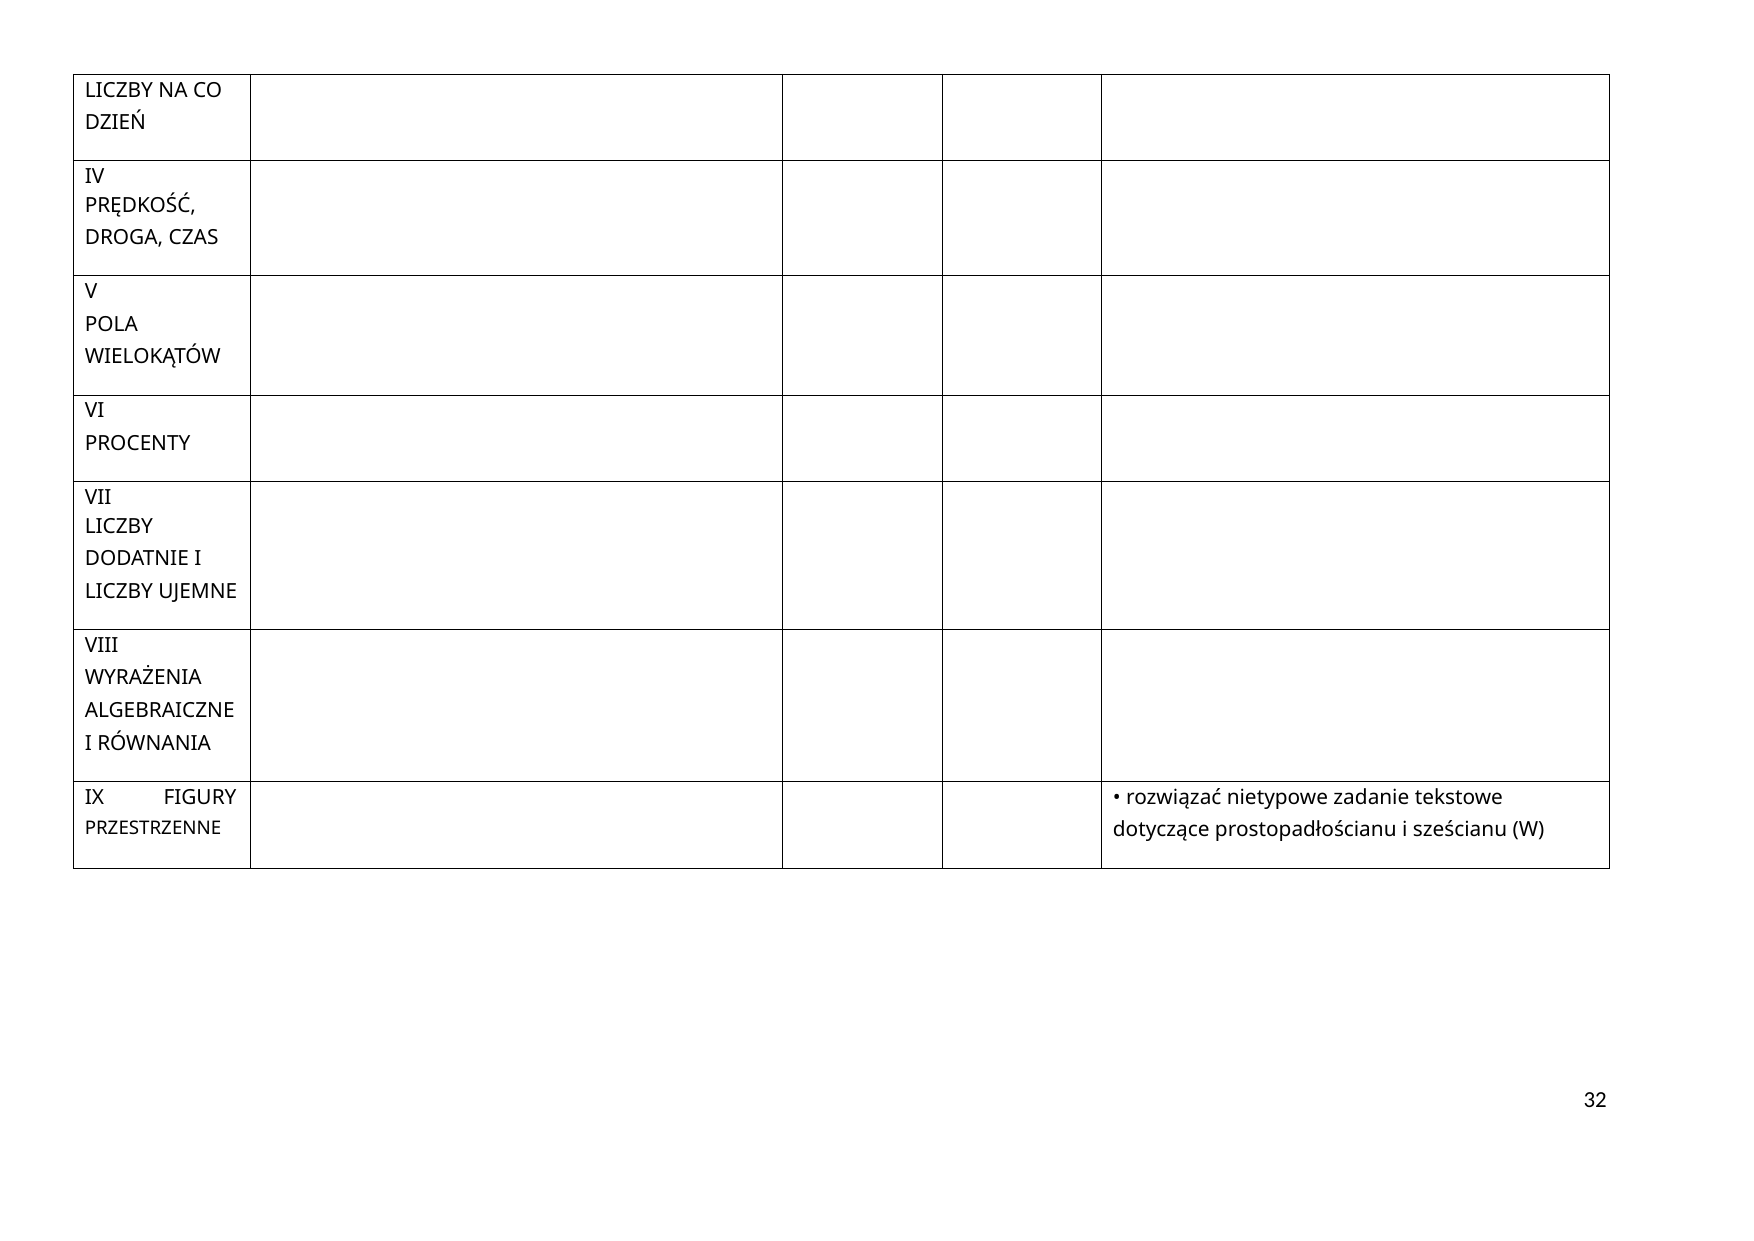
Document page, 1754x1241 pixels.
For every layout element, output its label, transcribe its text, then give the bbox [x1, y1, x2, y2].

table_cell VI PROCENTY [74, 396, 250, 481]
table_cell • rozwiązać nietypowe zadanie tekstowe dotyczące prostopadłościanu i sześcianu (W) [1102, 782, 1609, 867]
table_cell [783, 276, 942, 394]
table_cell [943, 630, 1101, 781]
table_cell IV PRĘDKOŚĆ, DROGA, CZAS [74, 161, 250, 275]
table_cell [783, 75, 942, 160]
table_cell [943, 161, 1101, 275]
table_cell [251, 161, 782, 275]
table_cell [783, 482, 942, 629]
table_cell [943, 75, 1101, 160]
table_cell VII LICZBY DODATNIE I LICZBY UJEMNE [74, 482, 250, 629]
table_cell [1102, 75, 1609, 160]
table_cell [251, 482, 782, 629]
table_cell [251, 396, 782, 481]
table_cell [251, 782, 782, 867]
table_cell [783, 396, 942, 481]
table_cell [1102, 276, 1609, 394]
table_cell [943, 396, 1101, 481]
table_cell [1102, 630, 1609, 781]
table_cell [1102, 161, 1609, 275]
table_cell VIII WYRAŻENIA ALGEBRAICZNE I RÓWNANIA [74, 630, 250, 781]
table_cell [251, 276, 782, 394]
table_cell [251, 630, 782, 781]
table_cell [943, 782, 1101, 867]
table_cell [783, 161, 942, 275]
table_cell [1102, 396, 1609, 481]
table_cell [943, 276, 1101, 394]
table_cell [783, 782, 942, 867]
table_cell V POLA WIELOKĄTÓW [74, 276, 250, 394]
table_cell IX FIGURY PRZESTRZENNE [74, 782, 250, 867]
table_cell [1102, 482, 1609, 629]
table_cell LICZBY NA CO DZIEŃ [74, 75, 250, 160]
table_cell [251, 75, 782, 160]
table_cell [783, 630, 942, 781]
table_cell [943, 482, 1101, 629]
